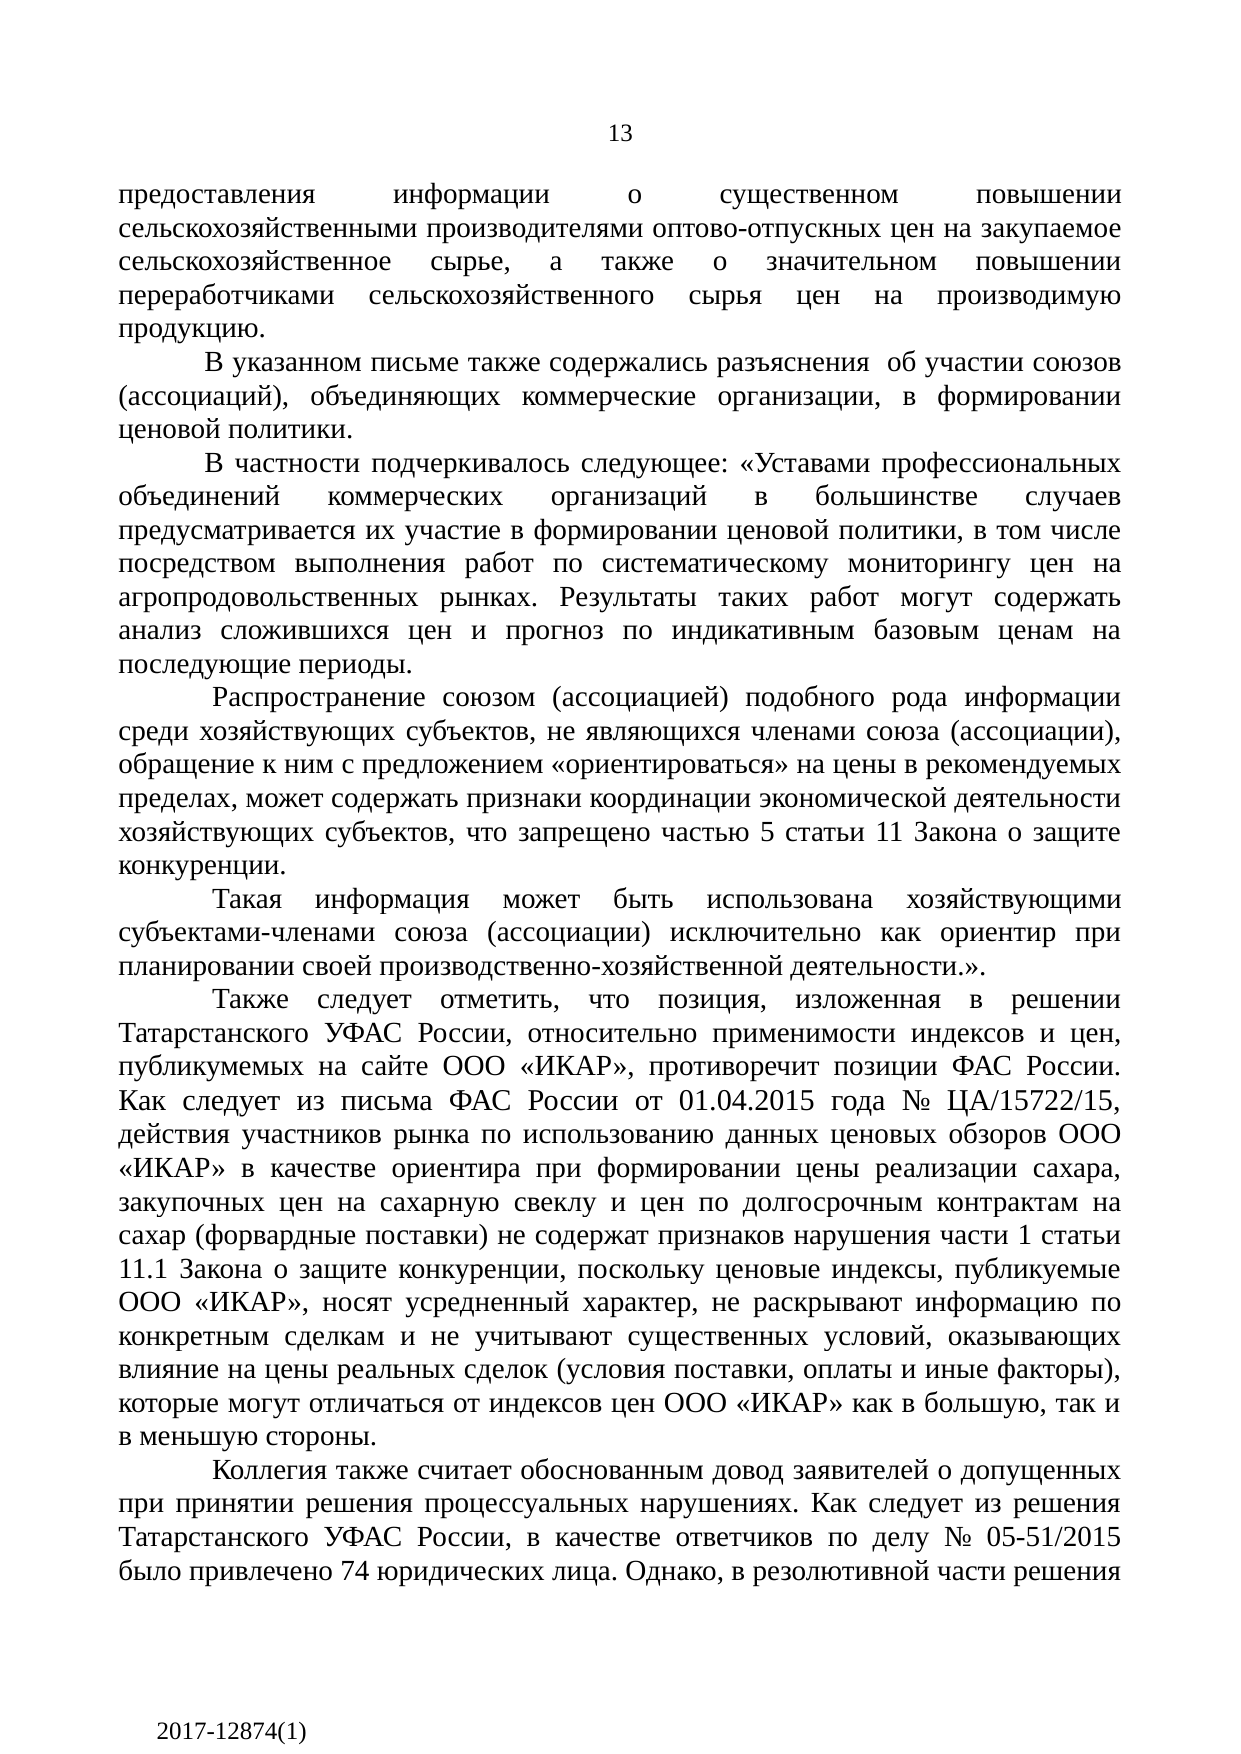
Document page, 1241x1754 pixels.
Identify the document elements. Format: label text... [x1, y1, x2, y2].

text предоставления информации о существенном повышении сельскохозяйственными производителями оптово-отпускных цен на закупаемое сельскохозяйственное сырье, а также о значительном повышении переработчиками сельскохозяйственного сырья цен на производимую продукцию. [118, 176, 1122, 344]
text В частности подчеркивалось следующее: «Уставами профессиональных объединений коммерческих организаций в большинстве случаев предусматривается их участие в формировании ценовой политики, в том числе посредством выполнения работ по систематическому мониторингу цен на агропродовольственных рынках. Результаты таких работ могут содержать анализ сложившихся цен и прогноз по индикативным базовым ценам на последующие периоды. [118, 445, 1122, 679]
text Также следует отметить, что позиция, изложенная в решении Татарстанского УФАС России, относительно применимости индексов и цен, публикумемых на сайте ООО «ИКАР», противоречит позиции ФАС России. Как следует из письма ФАС России от 01.04.2015 года № ЦА/15722/15, действия участников рынка по использованию данных ценовых обзоров ООО «ИКАР» в качестве ориентира при формировании цены реализации сахара, закупочных цен на сахарную свеклу и цен по долгосрочным контрактам на сахар (форвардные поставки) не содержат признаков нарушения части 1 статьи 11.1 Закона о защите конкуренции, поскольку ценовые индексы, публикуемые ООО «ИКАР», носят усредненный характер, не раскрывают информацию по конкретным сделкам и не учитывают существенных условий, оказывающих влияние на цены реальных сделок (условия поставки, оплаты и иные факторы), которые могут отличаться от индексов цен ООО «ИКАР» как в большую, так и в меньшую стороны. [118, 981, 1122, 1452]
text Коллегия также считает обоснованным довод заявителей о допущенных при принятии решения процессуальных нарушениях. Как следует из решения Татарстанского УФАС России, в качестве ответчиков по делу № 05-51/2015 было привлечено 74 юридических лица. Однако, в резолютивной части решения [118, 1452, 1122, 1586]
text Распространение союзом (ассоциацией) подобного рода информации среди хозяйствующих субъектов, не являющихся членами союза (ассоциации), обращение к ним с предложением «ориентироваться» на цены в рекомендуемых пределах, может содержать признаки координации экономической деятельности хозяйствующих субъектов, что запрещено частью 5 статьи 11 Закона о защите конкуренции. [118, 679, 1122, 881]
text В указанном письме также содержались разъяснения об участии союзов (ассоциаций), объединяющих коммерческие организации, в формировании ценовой политики. [118, 344, 1122, 445]
text Такая информация может быть использована хозяйствующими субъектами-членами союза (ассоциации) исключительно как ориентир при планировании своей производственно-хозяйственной деятельности.». [118, 881, 1122, 981]
